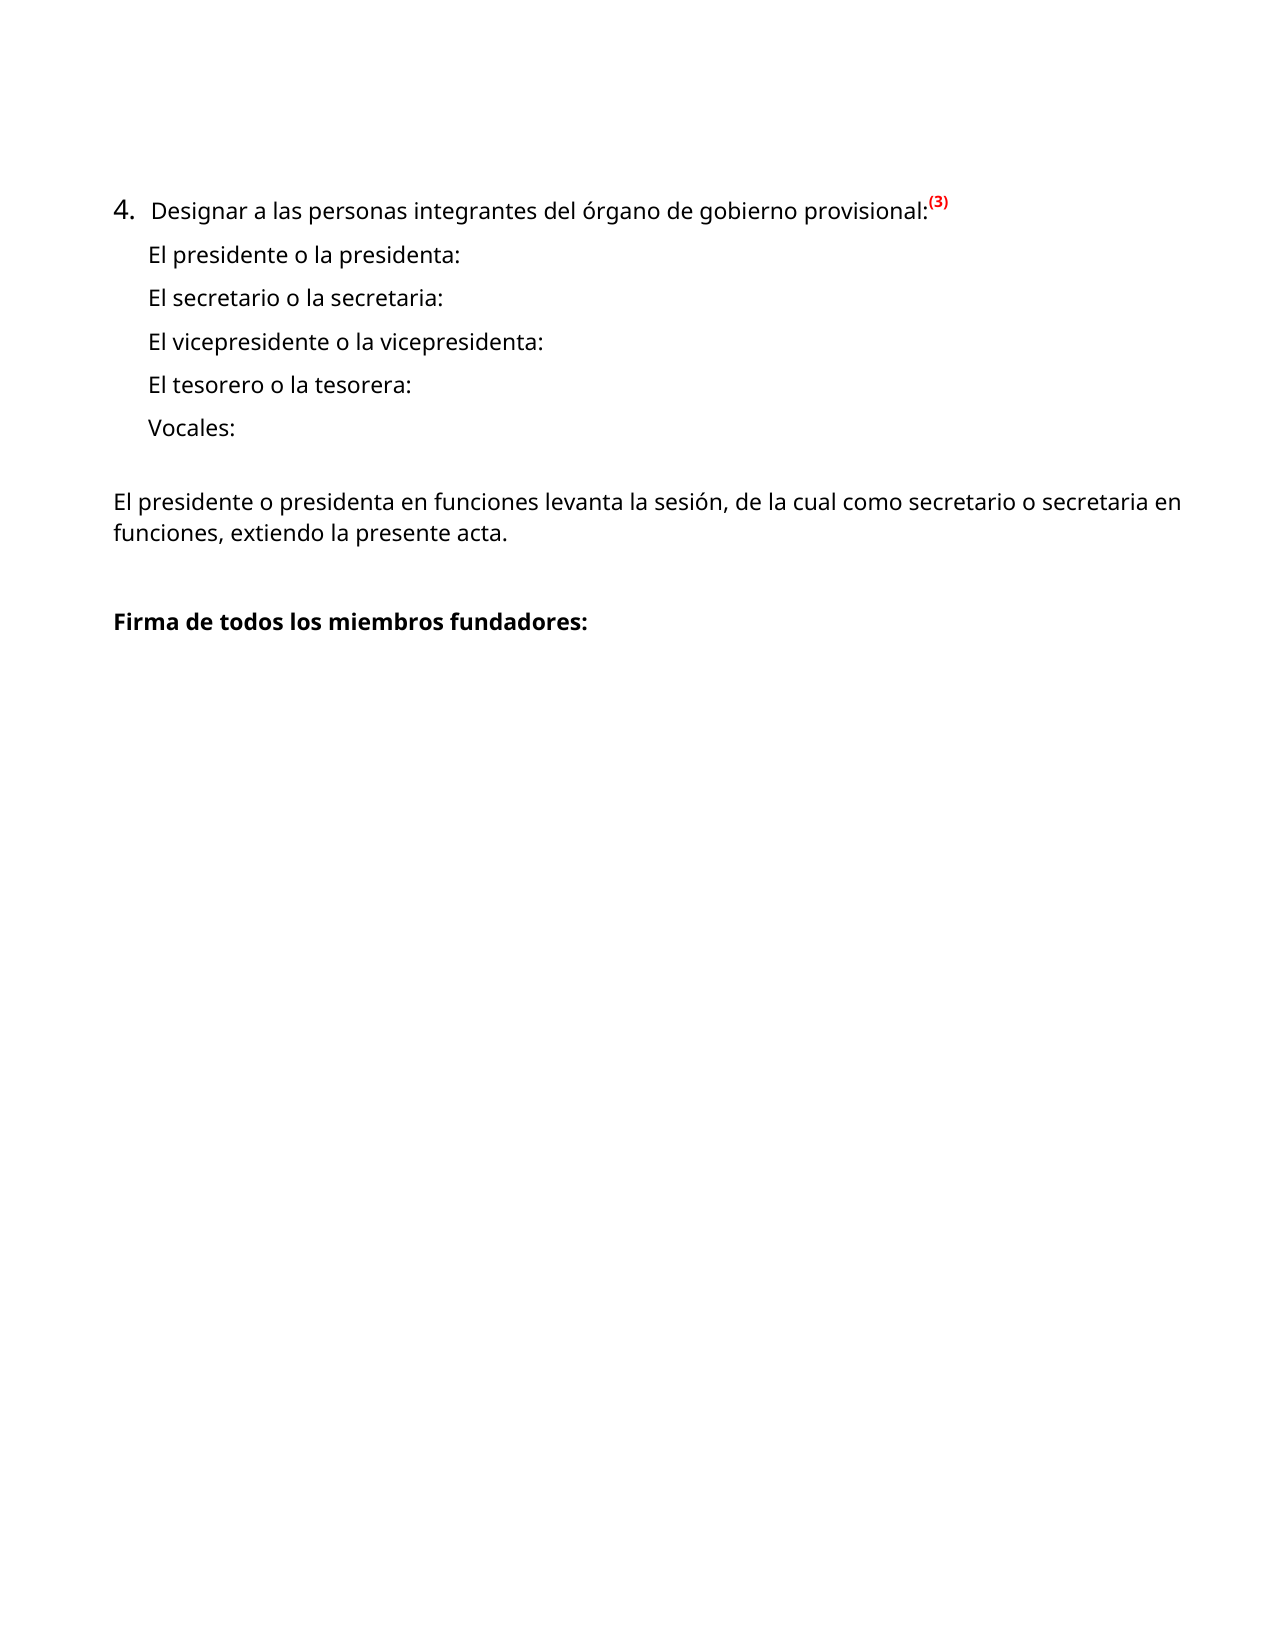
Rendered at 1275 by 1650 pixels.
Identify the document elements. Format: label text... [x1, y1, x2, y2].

text El vicepresidente o la vicepresidenta: [113, 325, 1194, 357]
text El secretario o la secretaria: [113, 282, 1194, 313]
text El presidente o la presidenta: [113, 239, 1194, 270]
list Designar a las personas integrantes del órgano de gobierno provisional:(3)* [113, 190, 1194, 227]
text El tesorero o la tesorera: [113, 368, 1194, 400]
text El presidente o presidenta en funciones levanta la sesión, de la cual como secretario o secretaria en funciones, extiendo la presente acta. [113, 486, 1194, 548]
text Vocales: [113, 412, 1194, 443]
text Firma de todos los miembros fundadores: [113, 606, 1194, 637]
